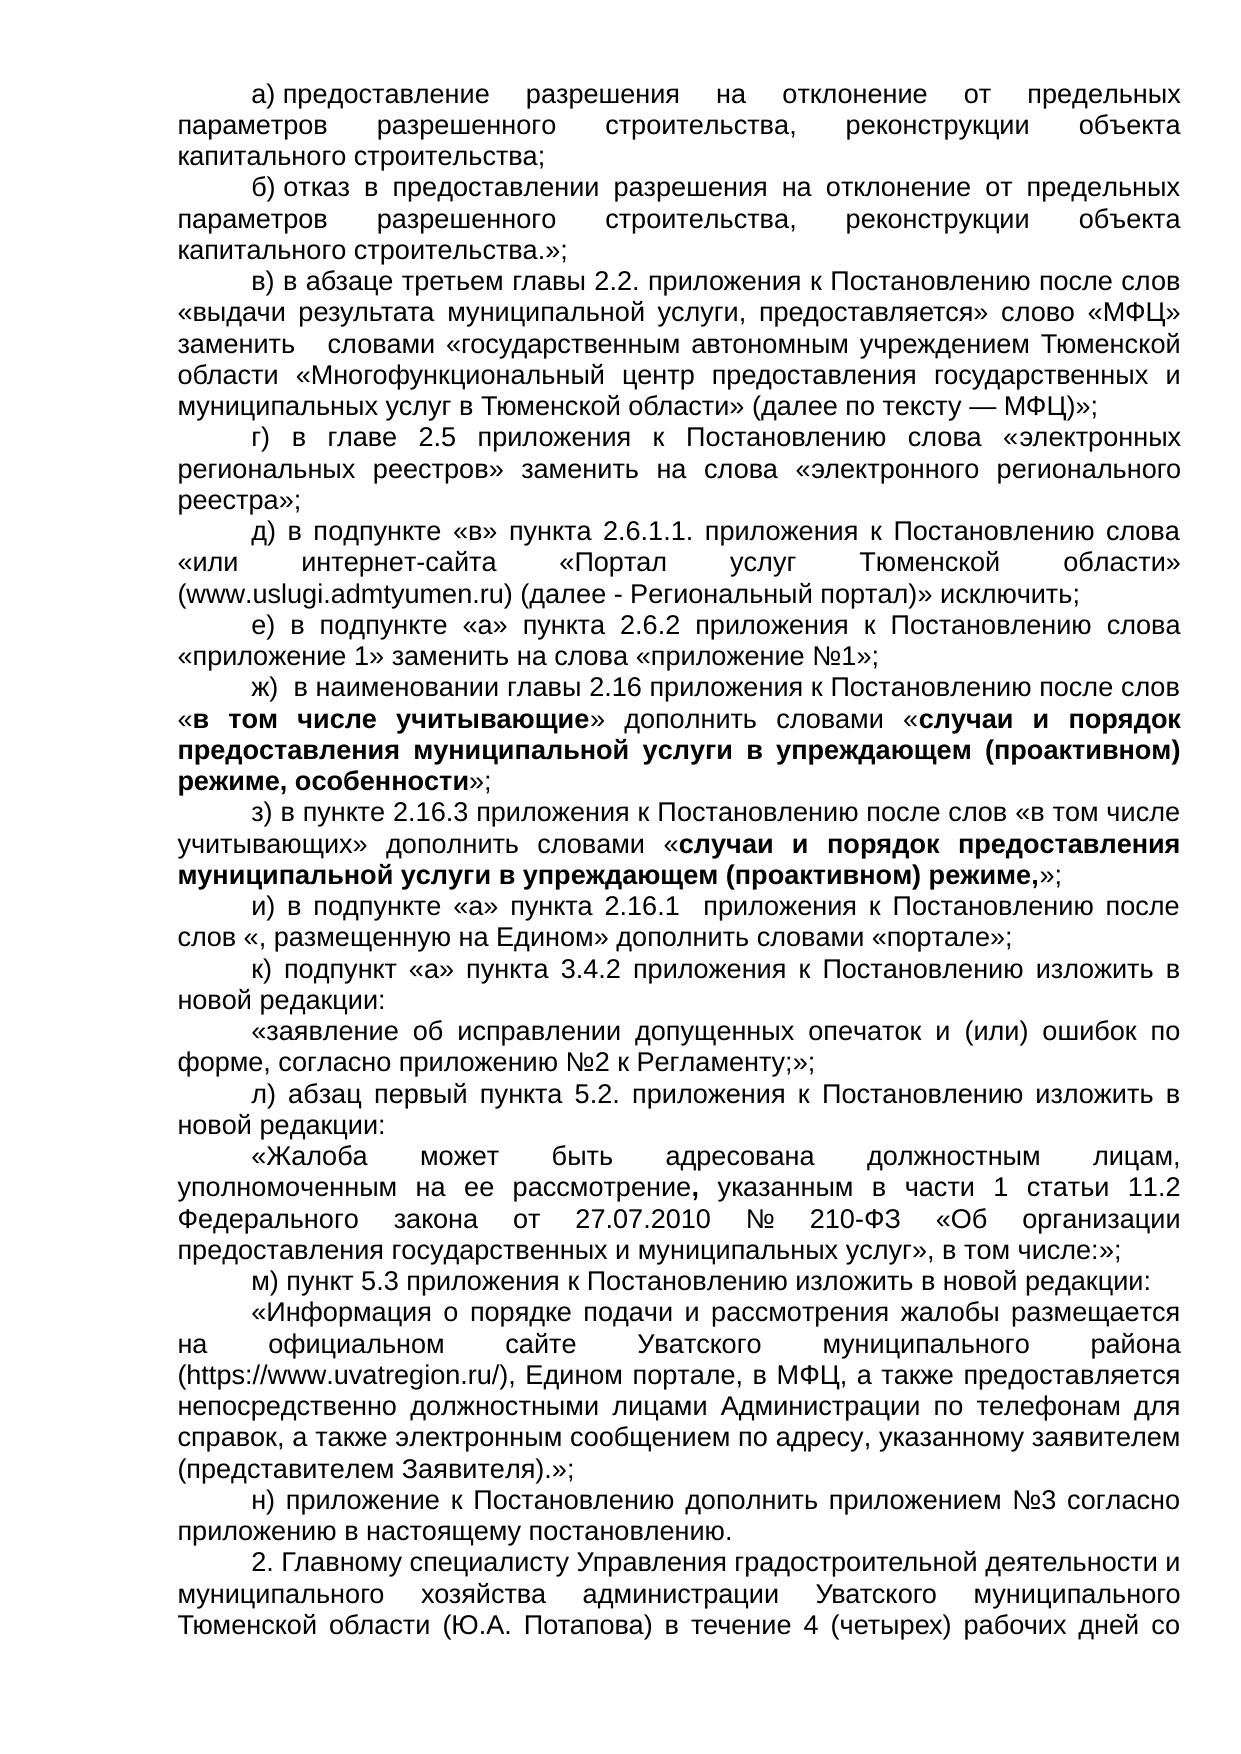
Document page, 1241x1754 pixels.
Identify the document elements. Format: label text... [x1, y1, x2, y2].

text «Информация о порядке подачи и рассмотрения жалобы размещается на официальном сайте Уватского муниципального района (https://www.uvatregion.ru/), Едином портале, в МФЦ, а также предоставляется непосредственно должностными лицами Администрации по телефонам для справок, а также электронным сообщением по адресу, указанному заявителем (представителем Заявителя).»; [177, 1296, 1181, 1484]
text г) в главе 2.5 приложения к Постановлению слова «электронных региональных реестров» заменить на слова «электронного регионального реестра»; [177, 421, 1181, 515]
text м) пункт 5.3 приложения к Постановлению изложить в новой редакции: [177, 1265, 1181, 1296]
text л) абзац первый пункта 5.2. приложения к Постановлению изложить в новой редакции: [177, 1078, 1181, 1140]
text «Жалоба может быть адресована должностным лицам, уполномоченным на ее рассмотрение, указанным в части 1 статьи 11.2 Федерального закона от 27.07.2010 № 210-ФЗ «Об организации предоставления государственных и муниципальных услуг», в том числе:»; [177, 1140, 1181, 1265]
text д) в подпункте «в» пункта 2.6.1.1. приложения к Постановлению слова «или интернет-сайта «Портал услуг Тюменской области» (www.uslugi.admtyumen.ru) (далее - Региональный портал)» исключить; [177, 515, 1181, 609]
text «заявление об исправлении допущенных опечаток и (или) ошибок по форме, согласно приложению №2 к Регламенту;»; [177, 1015, 1181, 1078]
text 2. Главному специалисту Управления градостроительной деятельности и муниципального хозяйства администрации Уватского муниципального Тюменской области (Ю.А. Потапова) в течение 4 (четырех) рабочих дней со [177, 1546, 1181, 1640]
text е) в подпункте «а» пункта 2.6.2 приложения к Постановлению слова «приложение 1» заменить на слова «приложение №1»; [177, 609, 1181, 671]
text н) приложение к Постановлению дополнить приложением №3 согласно приложению в настоящему постановлению. [177, 1484, 1181, 1546]
text к) подпункт «а» пункта 3.4.2 приложения к Постановлению изложить в новой редакции: [177, 953, 1181, 1015]
text а) предоставление разрешения на отклонение от предельных параметров разрешенного строительства, реконструкции объекта капитального строительства; [177, 78, 1181, 171]
text б) отказ в предоставлении разрешения на отклонение от предельных параметров разрешенного строительства, реконструкции объекта капитального строительства.»; [177, 171, 1181, 265]
text в) в абзаце третьем главы 2.2. приложения к Постановлению после слов «выдачи результата муниципальной услуги, предоставляется» слово «МФЦ» заменить словами «государственным автономным учреждением Тюменской области «Многофункциональный центр предоставления государственных и муниципальных услуг в Тюменской области» (далее по тексту — МФЦ)»; [177, 265, 1181, 421]
text ж) в наименовании главы 2.16 приложения к Постановлению после слов «в том числе учитывающие» дополнить словами «случаи и порядок предоставления муниципальной услуги в упреждающем (проактивном) режиме, особенности»; [177, 671, 1181, 796]
text и) в подпункте «а» пункта 2.16.1 приложения к Постановлению после слов «, размещенную на Едином» дополнить словами «портале»; [177, 890, 1181, 953]
text з) в пункте 2.16.3 приложения к Постановлению после слов «в том числе учитывающих» дополнить словами «случаи и порядок предоставления муниципальной услуги в упреждающем (проактивном) режиме,»; [177, 796, 1181, 890]
